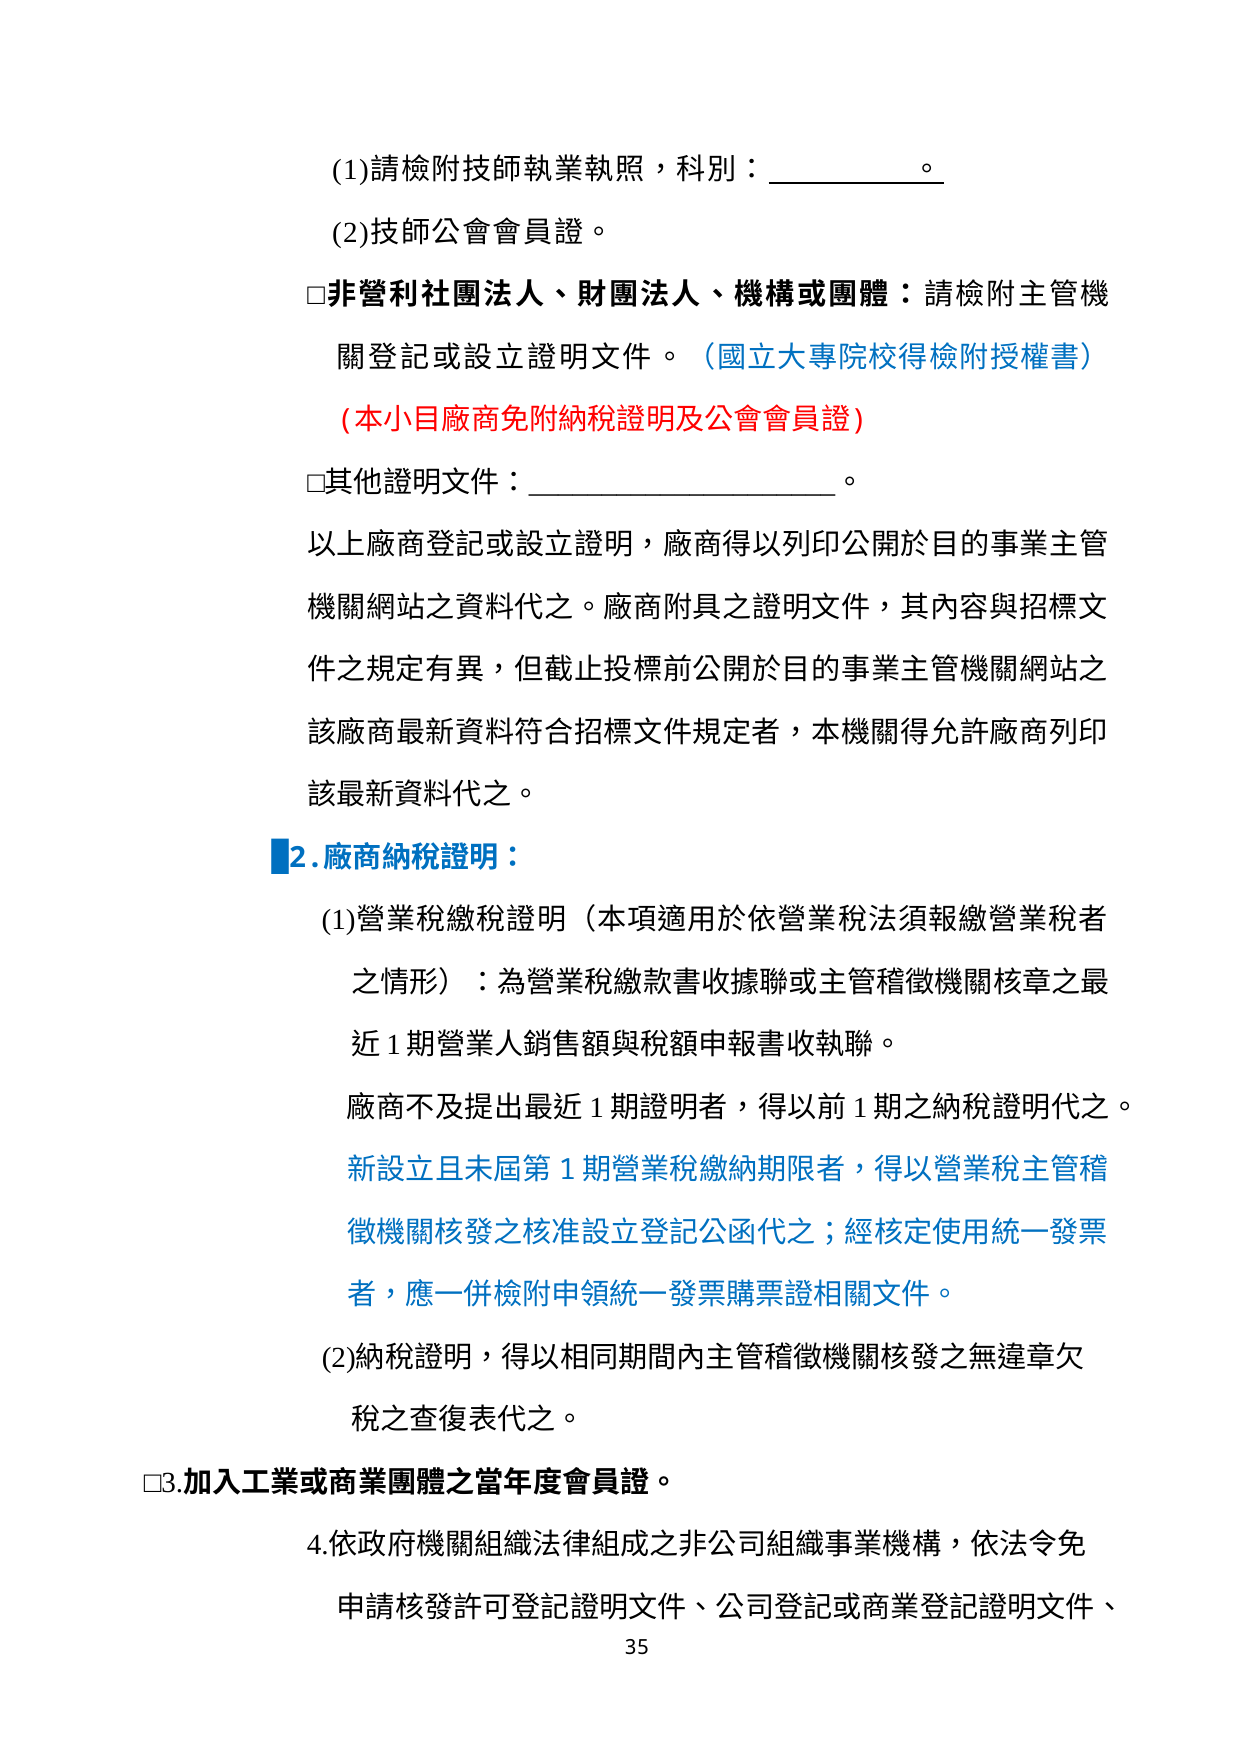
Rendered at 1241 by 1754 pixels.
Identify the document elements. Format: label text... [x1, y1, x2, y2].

text (1)請檢附技師執業執照，科別： 。 [332, 125, 1110, 188]
text 廠商不及提出最近1期證明者，得以前1期之納稅證明代之。新設立且未屆第1期營業稅繳納期限者，得以營業稅主管稽徵機關核發之核准設立登記公函代之；經核定使用統一發票者，應一併檢附申領統一發票購票證相關文件。 [346, 1063, 1110, 1313]
text 以上廠商登記或設立證明，廠商得以列印公開於目的事業主管機關網站之資料代之。廠商附具之證明文件，其內容與招標文件之規定有異，但截止投標前公開於目的事業主管機關網站之該廠商最新資料符合招標文件規定者，本機關得允許廠商列印該最新資料代之。 [307, 500, 1110, 813]
text □非營利社團法人、財團法人、機構或團體：請檢附主管機關登記或設立證明文件。（國立大專院校得檢附授權書）(本小目廠商免附納稅證明及公會會員證) [307, 250, 1110, 438]
text █2.廠商納稅證明： [189, 813, 1110, 875]
text (2)技師公會會員證。 [332, 188, 1110, 250]
text □其他證明文件：_____________________。 [292, 438, 1110, 500]
text □3.加入工業或商業團體之當年度會員證。 [12, 1438, 1110, 1500]
text (1)營業稅繳稅證明（本項適用於依營業稅法須報繳營業稅者之情形）：為營業稅繳款書收據聯或主管稽徵機關核章之最近1期營業人銷售額與稅額申報書收執聯。 [321, 875, 1110, 1063]
text (2)納稅證明，得以相同期間內主管稽徵機關核發之無違章欠稅之查復表代之。 [322, 1313, 1110, 1438]
text 4.依政府機關組織法律組成之非公司組織事業機構，依法令免申請核發許可登記證明文件、公司登記或商業登記證明文件、承攬或營業手冊、繳稅證明文件或加入商業團體者，參加投標時，得免繳驗該等證明文件。 [307, 1500, 1110, 1625]
